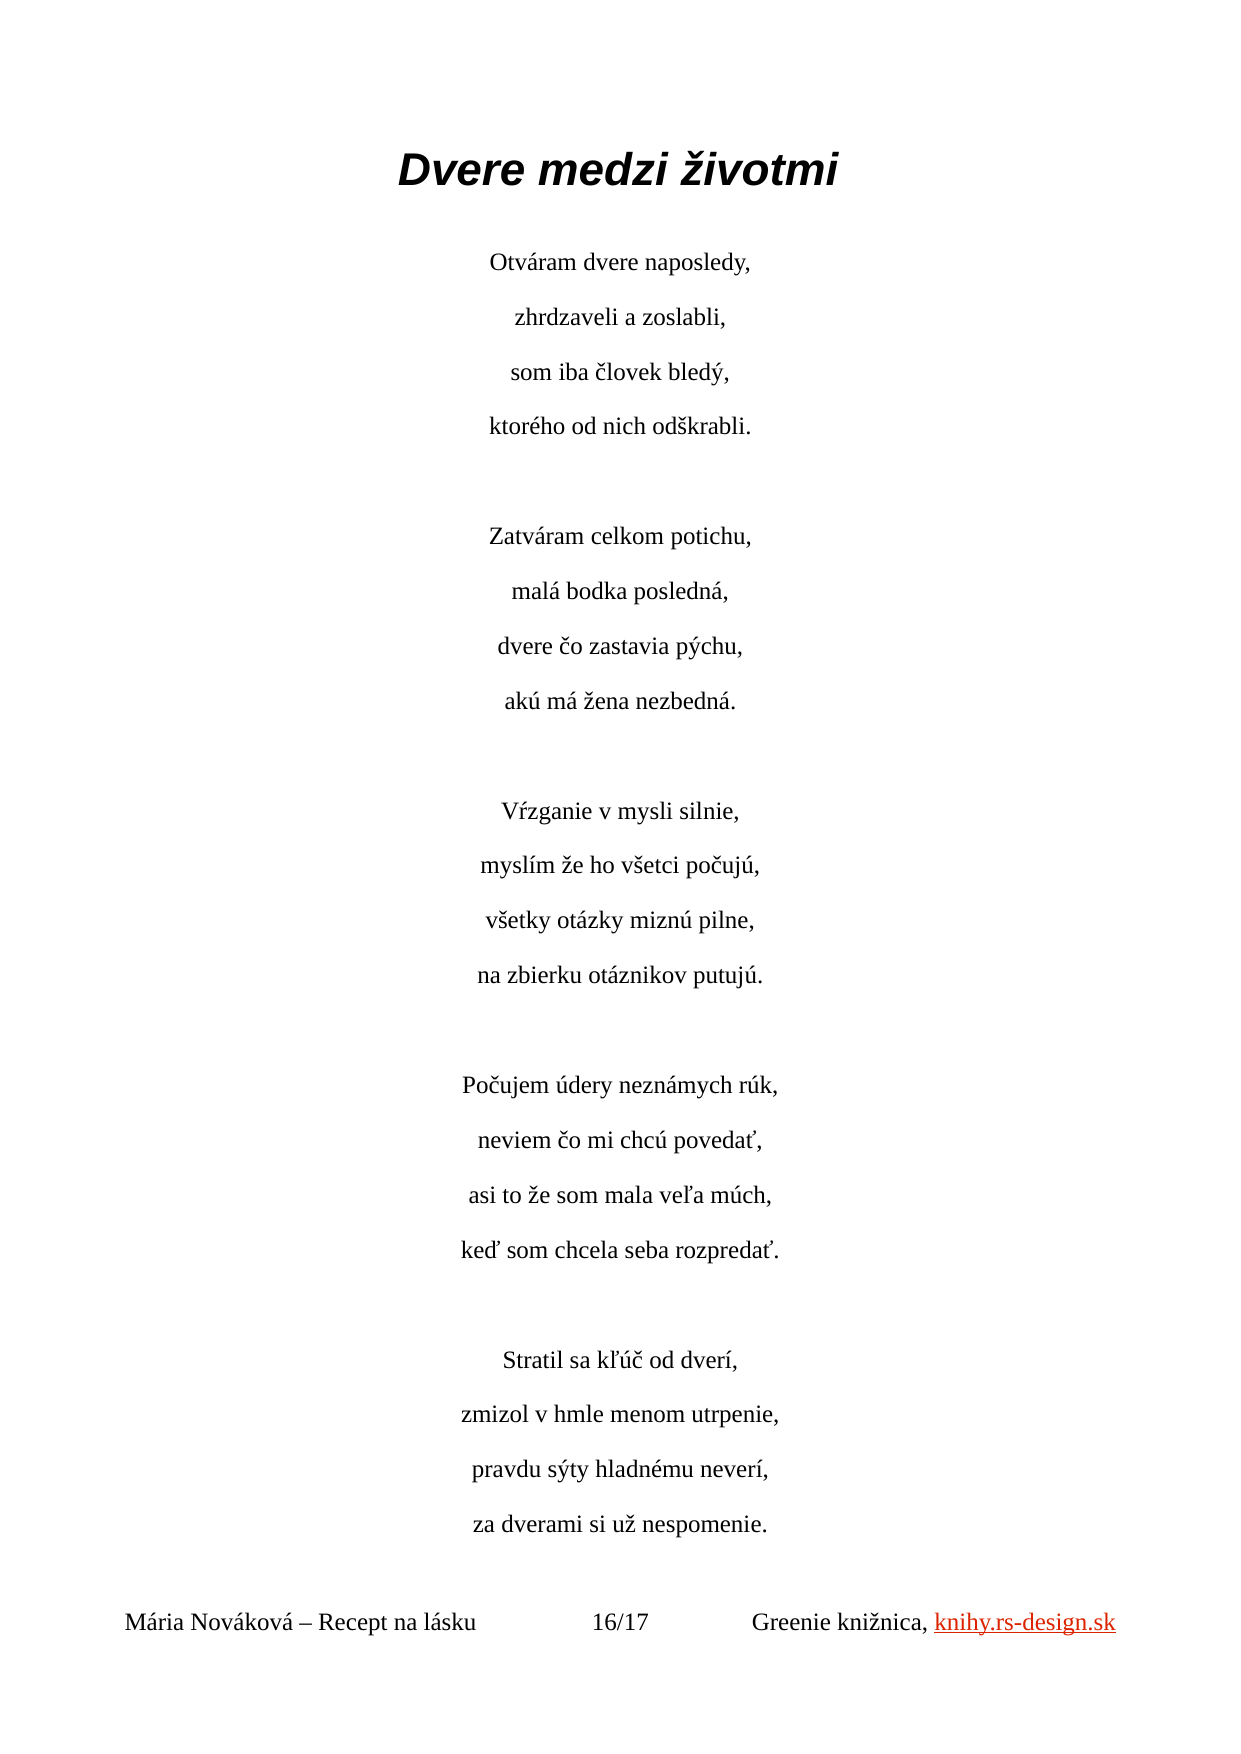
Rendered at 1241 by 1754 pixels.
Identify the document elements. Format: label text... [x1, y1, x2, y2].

text akú má žena nezbedná. [118, 686, 1122, 715]
text Zatváram celkom potichu, [118, 521, 1122, 550]
text na zbierku otáznikov putujú. [118, 960, 1122, 989]
text dvere čo zastavia pýchu, [118, 631, 1122, 660]
text pravdu sýty hladnému neverí, [118, 1454, 1122, 1483]
text Počujem údery neznámych rúk, [118, 1070, 1122, 1099]
text Stratil sa kľúč od dverí, [118, 1345, 1122, 1373]
text zmizol v hmle menom utrpenie, [118, 1399, 1122, 1428]
text malá bodka posledná, [118, 576, 1122, 605]
text Otváram dvere naposledy, [118, 247, 1122, 276]
text za dverami si už nespomenie. [118, 1509, 1122, 1538]
text zhrdzaveli a zoslabli, [118, 302, 1122, 330]
text ktorého od nich odškrabli. [118, 411, 1122, 440]
subtitle Dvere medzi životmi [118, 143, 1122, 196]
text asi to že som mala veľa múch, [118, 1180, 1122, 1209]
text všetky otázky miznú pilne, [118, 906, 1122, 934]
text som iba človek bledý, [118, 357, 1122, 385]
text myslím že ho všetci počujú, [118, 851, 1122, 879]
text keď som chcela seba rozpredať. [118, 1235, 1122, 1264]
text Vŕzganie v mysli silnie, [118, 796, 1122, 824]
text neviem čo mi chcú povedať, [118, 1125, 1122, 1154]
